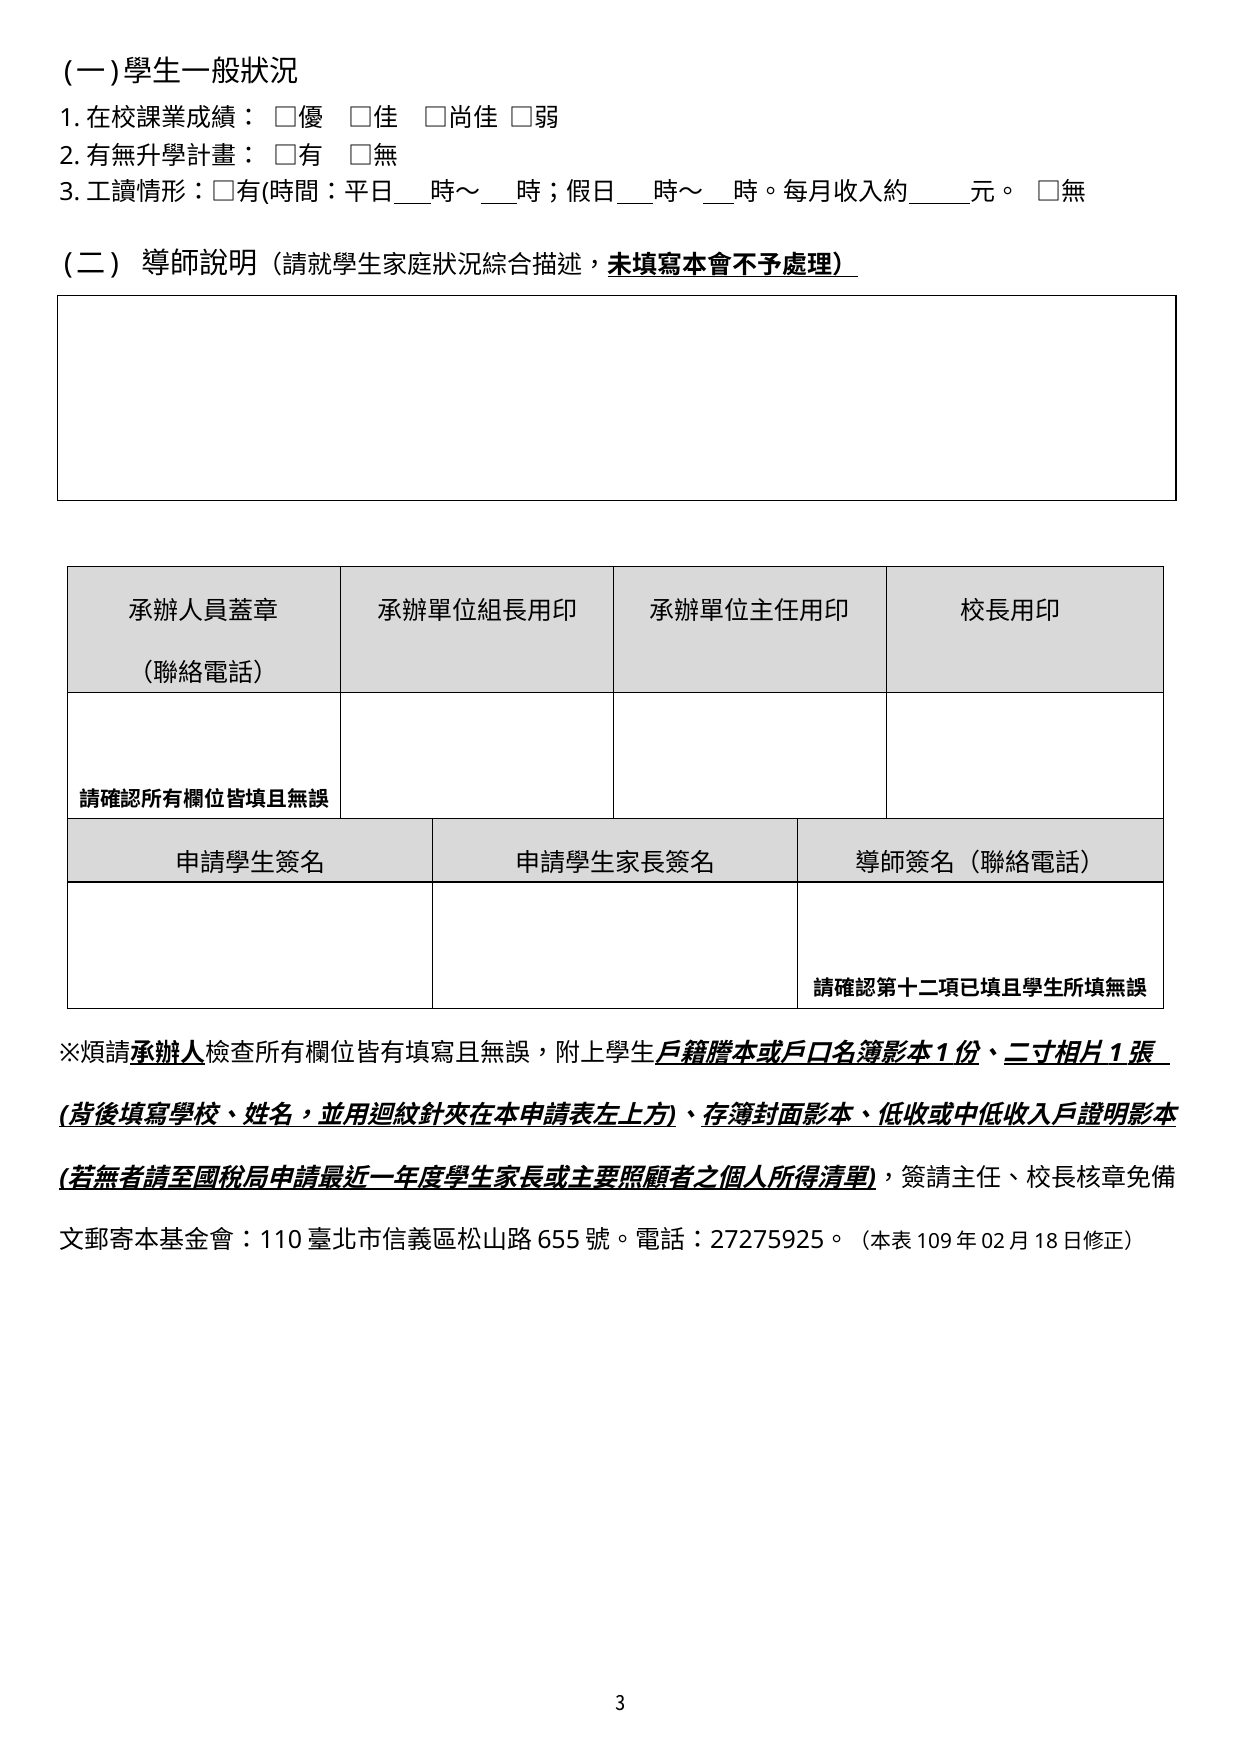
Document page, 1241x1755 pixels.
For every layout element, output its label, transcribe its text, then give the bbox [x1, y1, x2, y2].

text 1. 在校課業成績： □優 □佳 □尚佳 □弱 [59, 89, 1181, 135]
table_header 承辦單位主任用印 [614, 567, 886, 692]
table_cell [887, 693, 1163, 818]
table_cell 申請學生家長簽名 [433, 819, 797, 881]
text ※煩請承辦人檢查所有欄位皆有填寫且無誤，附上學生戶籍謄本或戶口名簿影本1份、二寸相片1張 (背後填寫學校、姓名，並用迴紋針夾在本申請表左上方)、存簿封面影本、低收或中低收入戶證明影本(若無者請至國稅局申請最近一年度學生家長或主要照顧者之個人所得清單)，簽請主任、校長核章免備文郵寄本基金會：110臺北市信義區松山路655號。電話：27275925。（本表109年02月18日修正） [59, 1008, 1181, 1258]
text 2. 有無升學計畫： □有 □無 [59, 135, 1181, 172]
text 3. 工讀情形：□有(時間：平日 時～ 時；假日 時～ 時。每月收入約 元。 □無 [59, 172, 1181, 208]
text (二) 導師說明（請就學生家庭狀況綜合描述，未填寫本會不予處理） [59, 219, 1181, 282]
table_cell [614, 693, 886, 818]
table_cell 請確認所有欄位皆填且無誤 [68, 693, 340, 818]
text (一)學生一般狀況 [59, 27, 1181, 89]
table_cell [68, 883, 432, 1007]
table_header 校長用印 [887, 567, 1163, 692]
table_cell 申請學生簽名 [68, 819, 432, 881]
table_cell [433, 883, 797, 1007]
table_header 承辦人員蓋章 （聯絡電話） [68, 567, 340, 692]
table_cell 請確認第十二項已填且學生所填無誤 [798, 883, 1163, 1007]
table_cell 導師簽名（聯絡電話） [798, 819, 1163, 881]
table_cell [341, 693, 613, 818]
table_header 承辦單位組長用印 [341, 567, 613, 692]
